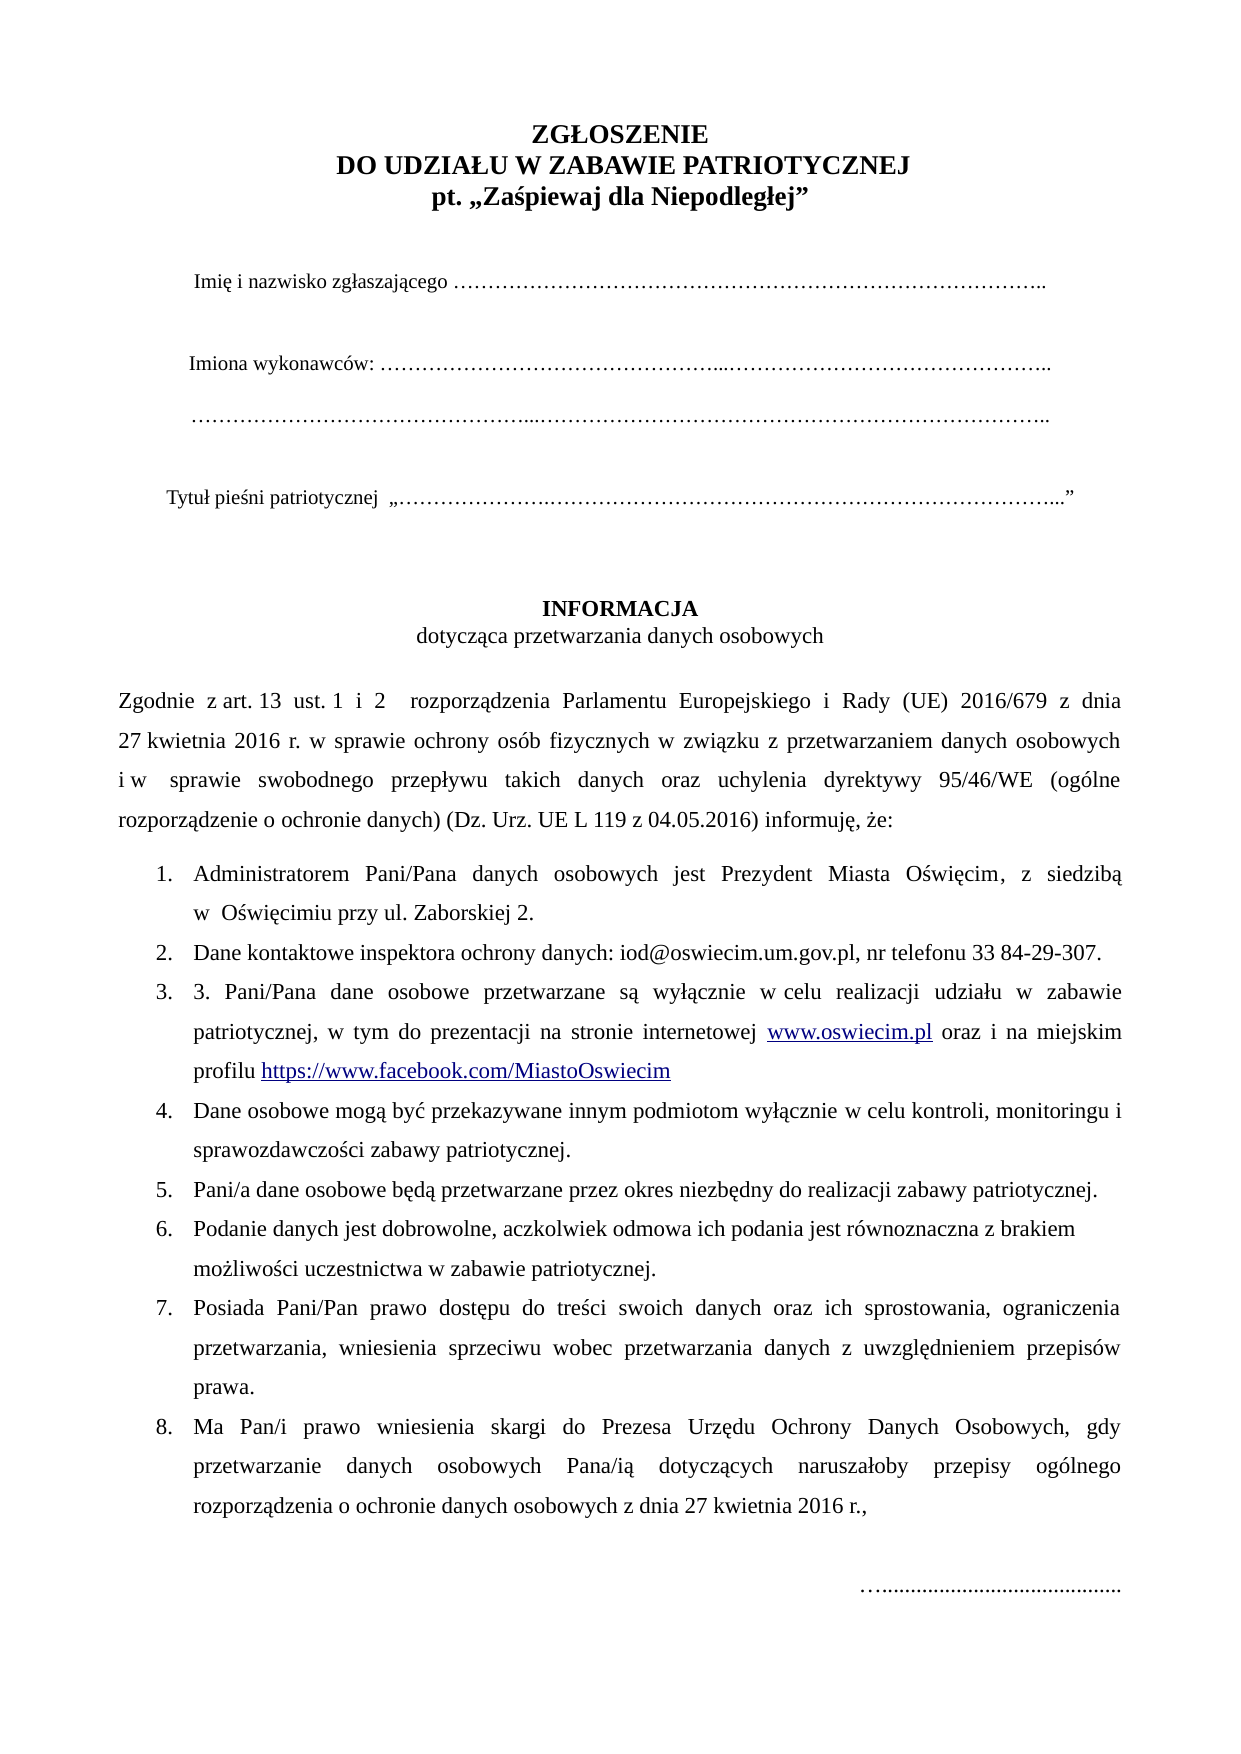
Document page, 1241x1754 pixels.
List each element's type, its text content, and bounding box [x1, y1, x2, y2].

text Zgodnie z art. 13 ust. 1 i 2 rozporządzenia Parlamentu Europejskiego i Rady (UE) 2016/679 z dnia 27 kwietnia 2016 r. w sprawie ochrony osób fizycznych w związku z przetwarzaniem danych osobowych i w sprawie swobodnego przepływu takich danych oraz uchylenia dyrektywy 95/46/WE (ogólne rozporządzenie o ochronie danych) (Dz. Urz. UE L 119 z 04.05.2016) informuję, że: [118, 687, 1122, 832]
list Administratorem Pani/Pana danych osobowych jest Prezydent Miasta Oświęcim, z siedzibą w Oświęcimiu przy ul. Zaborskiej 2. [156, 860, 1122, 926]
list Ma Pan/i prawo wniesienia skargi do Prezesa Urzędu Ochrony Danych Osobowych, gdy przetwarzanie danych osobowych Pana/ią dotyczących naruszałoby przepisy ogólnego rozporządzenia o ochronie danych osobowych z dnia 27 kwietnia 2016 r., [156, 1413, 1122, 1518]
text pt. „Zaśpiewaj dla Niepodległej” [118, 180, 1122, 212]
list Posiada Pani/Pan prawo dostępu do treści swoich danych oraz ich sprostowania, ograniczenia przetwarzania, wniesienia sprzeciwu wobec przetwarzania danych z uwzględnieniem przepisów prawa. [156, 1294, 1122, 1399]
text INFORMACJA [118, 595, 1122, 622]
list Podanie danych jest dobrowolne, aczkolwiek odmowa ich podania jest równoznaczna z brakiem możliwości uczestnictwa w zabawie patriotycznej. [156, 1215, 1122, 1281]
text ZGŁOSZENIE [118, 118, 1122, 149]
text ….......................................... [118, 1571, 1122, 1597]
text Tytuł pieśni patriotycznej „………………….………………………………………………………………...” [118, 485, 1122, 509]
text Imiona wykonawców: …………………………………………...……………………………………….. [118, 351, 1122, 375]
text dotycząca przetwarzania danych osobowych [118, 622, 1122, 648]
list Pani/a dane osobowe będą przetwarzane przez okres niezbędny do realizacji zabawy patriotycznej. [156, 1176, 1122, 1202]
list Dane kontaktowe inspektora ochrony danych: iod@oswiecim.um.gov.pl, nr telefonu 33 84-29-307. [156, 939, 1122, 965]
list 3. Pani/Pana dane osobowe przetwarzane są wyłącznie w celu realizacji udziału w zabawie patriotycznej, w tym do prezentacji na stronie internetowej www.oswiecim.pl oraz i na miejskim profilu https://www.facebook.com/MiastoOswiecim [156, 978, 1122, 1084]
text DO UDZIAŁU W ZABAWIE PATRIOTYCZNEJ [118, 149, 1122, 180]
list Dane osobowe mogą być przekazywane innym podmiotom wyłącznie w celu kontroli, monitoringu i sprawozdawczości zabawy patriotycznej. [156, 1097, 1122, 1163]
text …………………………………………...……………………………………………………………….. [118, 403, 1122, 427]
text Imię i nazwisko zgłaszającego ………………………………………………………………………….. [118, 269, 1122, 293]
